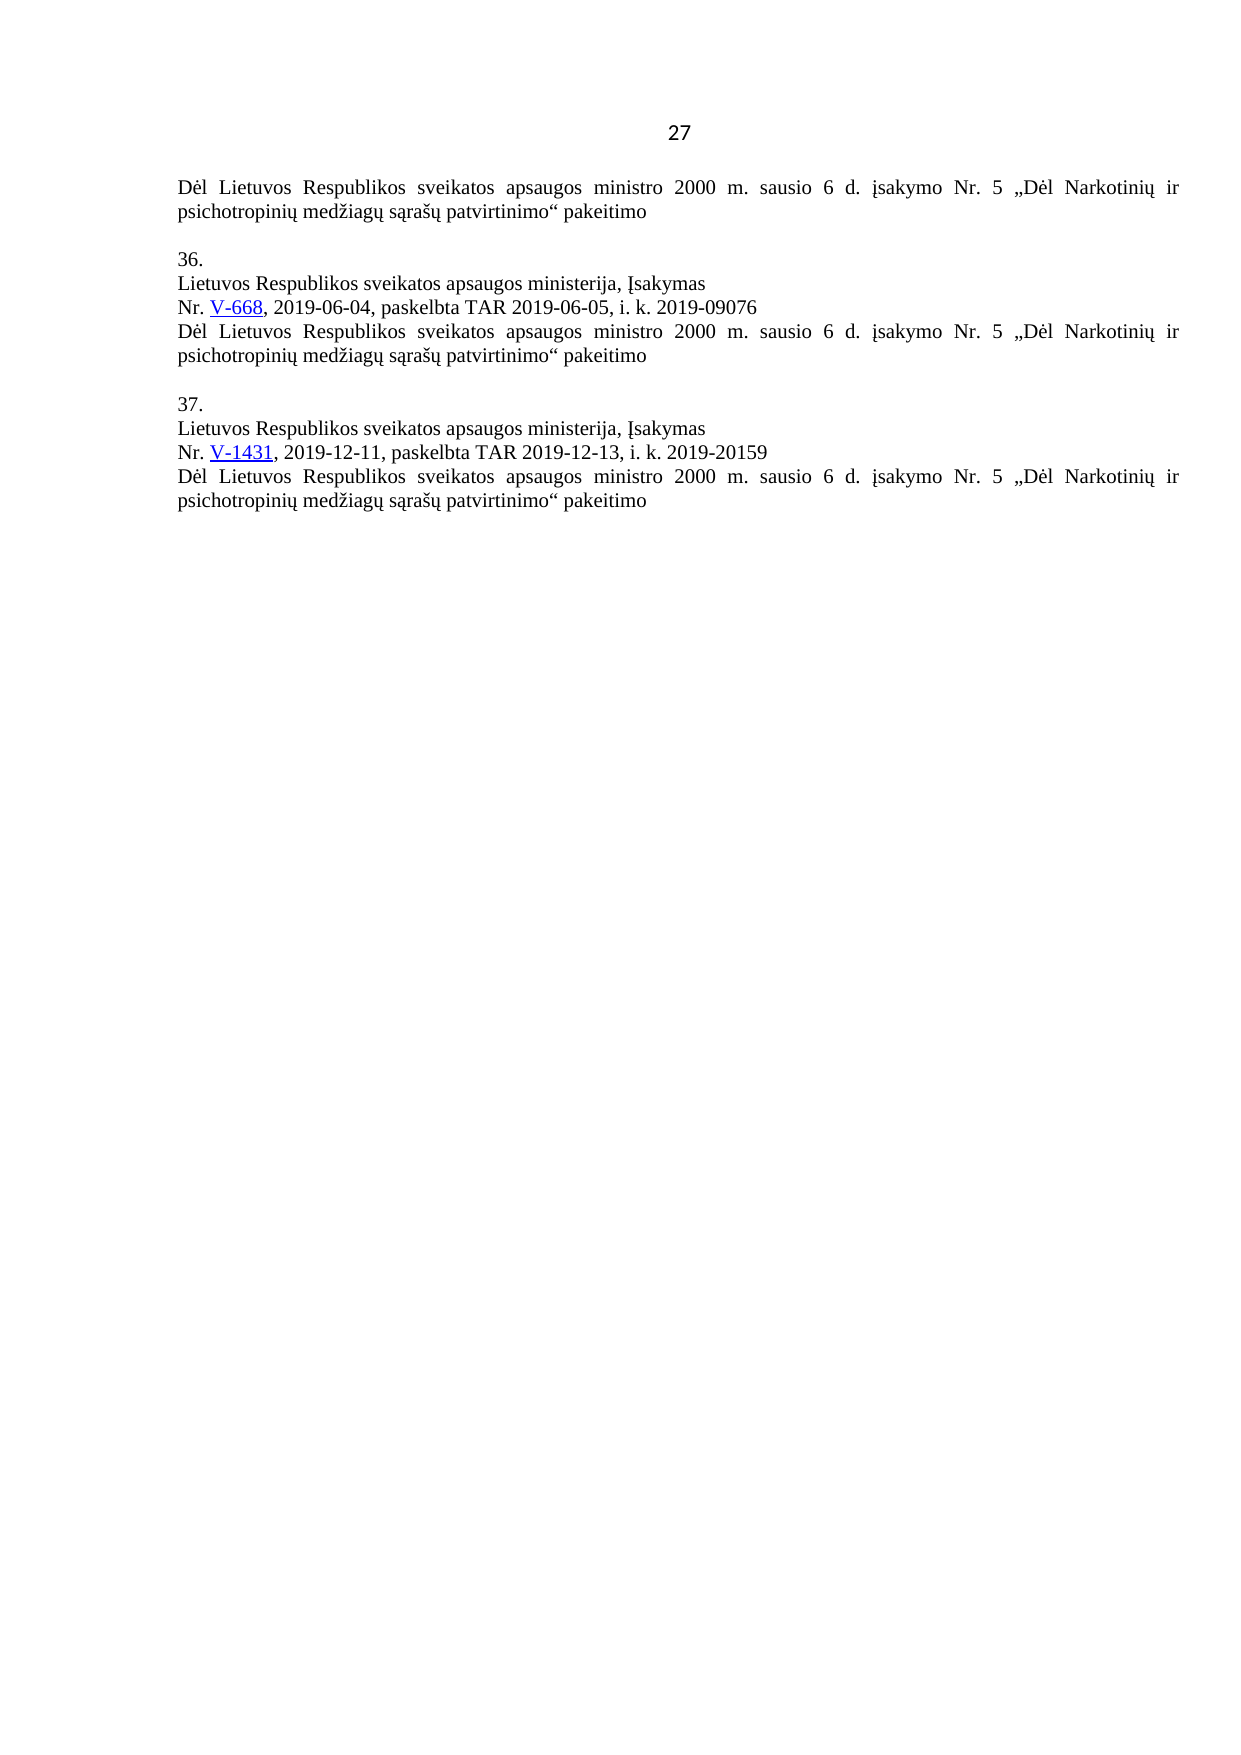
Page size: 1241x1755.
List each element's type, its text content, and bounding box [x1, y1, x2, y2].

text Dėl Lietuvos Respublikos sveikatos apsaugos ministro 2000 m. sausio 6 d. įsakymo Nr. 5 „Dėl Narkotinių ir psichotropinių medžiagų sąrašų patvirtinimo“ pakeitimo [177, 175, 1181, 223]
text Lietuvos Respublikos sveikatos apsaugos ministerija, Įsakymas [177, 416, 1181, 439]
text Nr. V-1431, 2019-12-11, paskelbta TAR 2019-12-13, i. k. 2019-20159 [177, 439, 1181, 464]
text 36. [177, 247, 1181, 271]
text 37. [177, 391, 1181, 416]
text Dėl Lietuvos Respublikos sveikatos apsaugos ministro 2000 m. sausio 6 d. įsakymo Nr. 5 „Dėl Narkotinių ir psichotropinių medžiagų sąrašų patvirtinimo“ pakeitimo [177, 319, 1181, 367]
text Nr. V-668, 2019-06-04, paskelbta TAR 2019-06-05, i. k. 2019-09076 [177, 295, 1181, 319]
text Lietuvos Respublikos sveikatos apsaugos ministerija, Įsakymas [177, 271, 1181, 295]
text Dėl Lietuvos Respublikos sveikatos apsaugos ministro 2000 m. sausio 6 d. įsakymo Nr. 5 „Dėl Narkotinių ir psichotropinių medžiagų sąrašų patvirtinimo“ pakeitimo [177, 464, 1181, 512]
